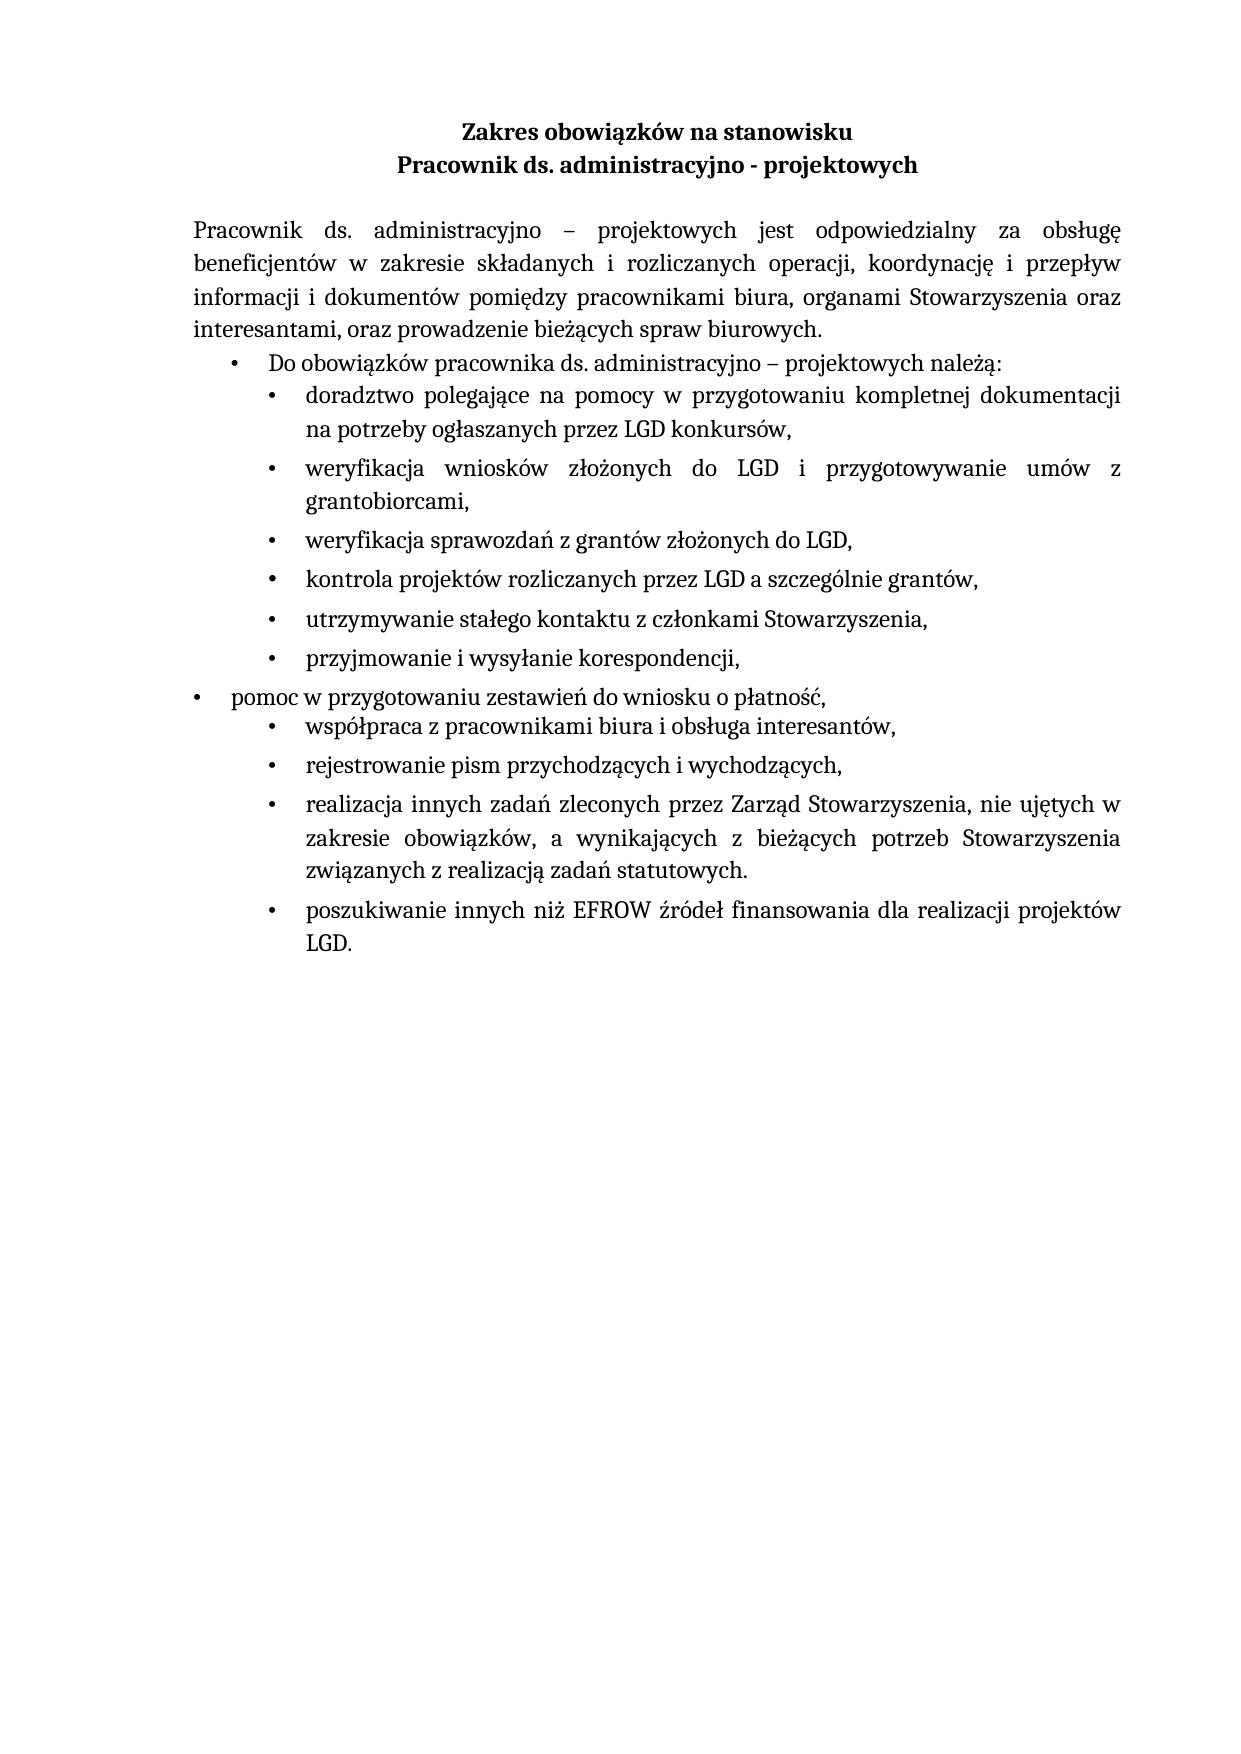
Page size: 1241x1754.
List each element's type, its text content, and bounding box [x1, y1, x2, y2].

list realizacja innych zadań zleconych przez Zarząd Stowarzyszenia, nie ujętych w zakresie obowiązków, a wynikających z bieżących potrzeb Stowarzyszenia związanych z realizacją zadań statutowych. [268, 790, 1122, 885]
list doradztwo polegające na pomocy w przygotowaniu kompletnej dokumentacji na potrzeby ogłaszanych przez LGD konkursów, [268, 381, 1122, 443]
list pomoc w przygotowaniu zestawień do wniosku o płatność, [193, 683, 1122, 712]
list współpraca z pracownikami biura i obsługa interesantów, [268, 712, 1122, 741]
text Pracownik ds. administracyjno – projektowych jest odpowiedzialny za obsługę beneficjentów w zakresie składanych i rozliczanych operacji, koordynację i przepływ informacji i dokumentów pomiędzy pracownikami biura, organami Stowarzyszenia oraz interesantami, oraz prowadzenie bieżących spraw biurowych. [193, 216, 1122, 344]
list Do obowiązków pracownika ds. administracyjno – projektowych należą: [231, 348, 1122, 377]
list rejestrowanie pism przychodzących i wychodzących, [268, 751, 1122, 780]
list utrzymywanie stałego kontaktu z członkami Stowarzyszenia, [268, 604, 1122, 633]
text Zakres obowiązków na stanowisku [193, 118, 1122, 147]
list weryfikacja sprawozdań z grantów złożonych do LGD, [268, 526, 1122, 555]
list weryfikacja wniosków złożonych do LGD i przygotowywanie umów z grantobiorcami, [268, 454, 1122, 516]
text Pracownik ds. administracyjno - projektowych [193, 151, 1122, 180]
list kontrola projektów rozliczanych przez LGD a szczególnie grantów, [268, 565, 1122, 594]
list przyjmowanie i wysyłanie korespondencji, [268, 644, 1122, 673]
list poszukiwanie innych niż EFROW źródeł finansowania dla realizacji projektów LGD. [268, 896, 1122, 957]
